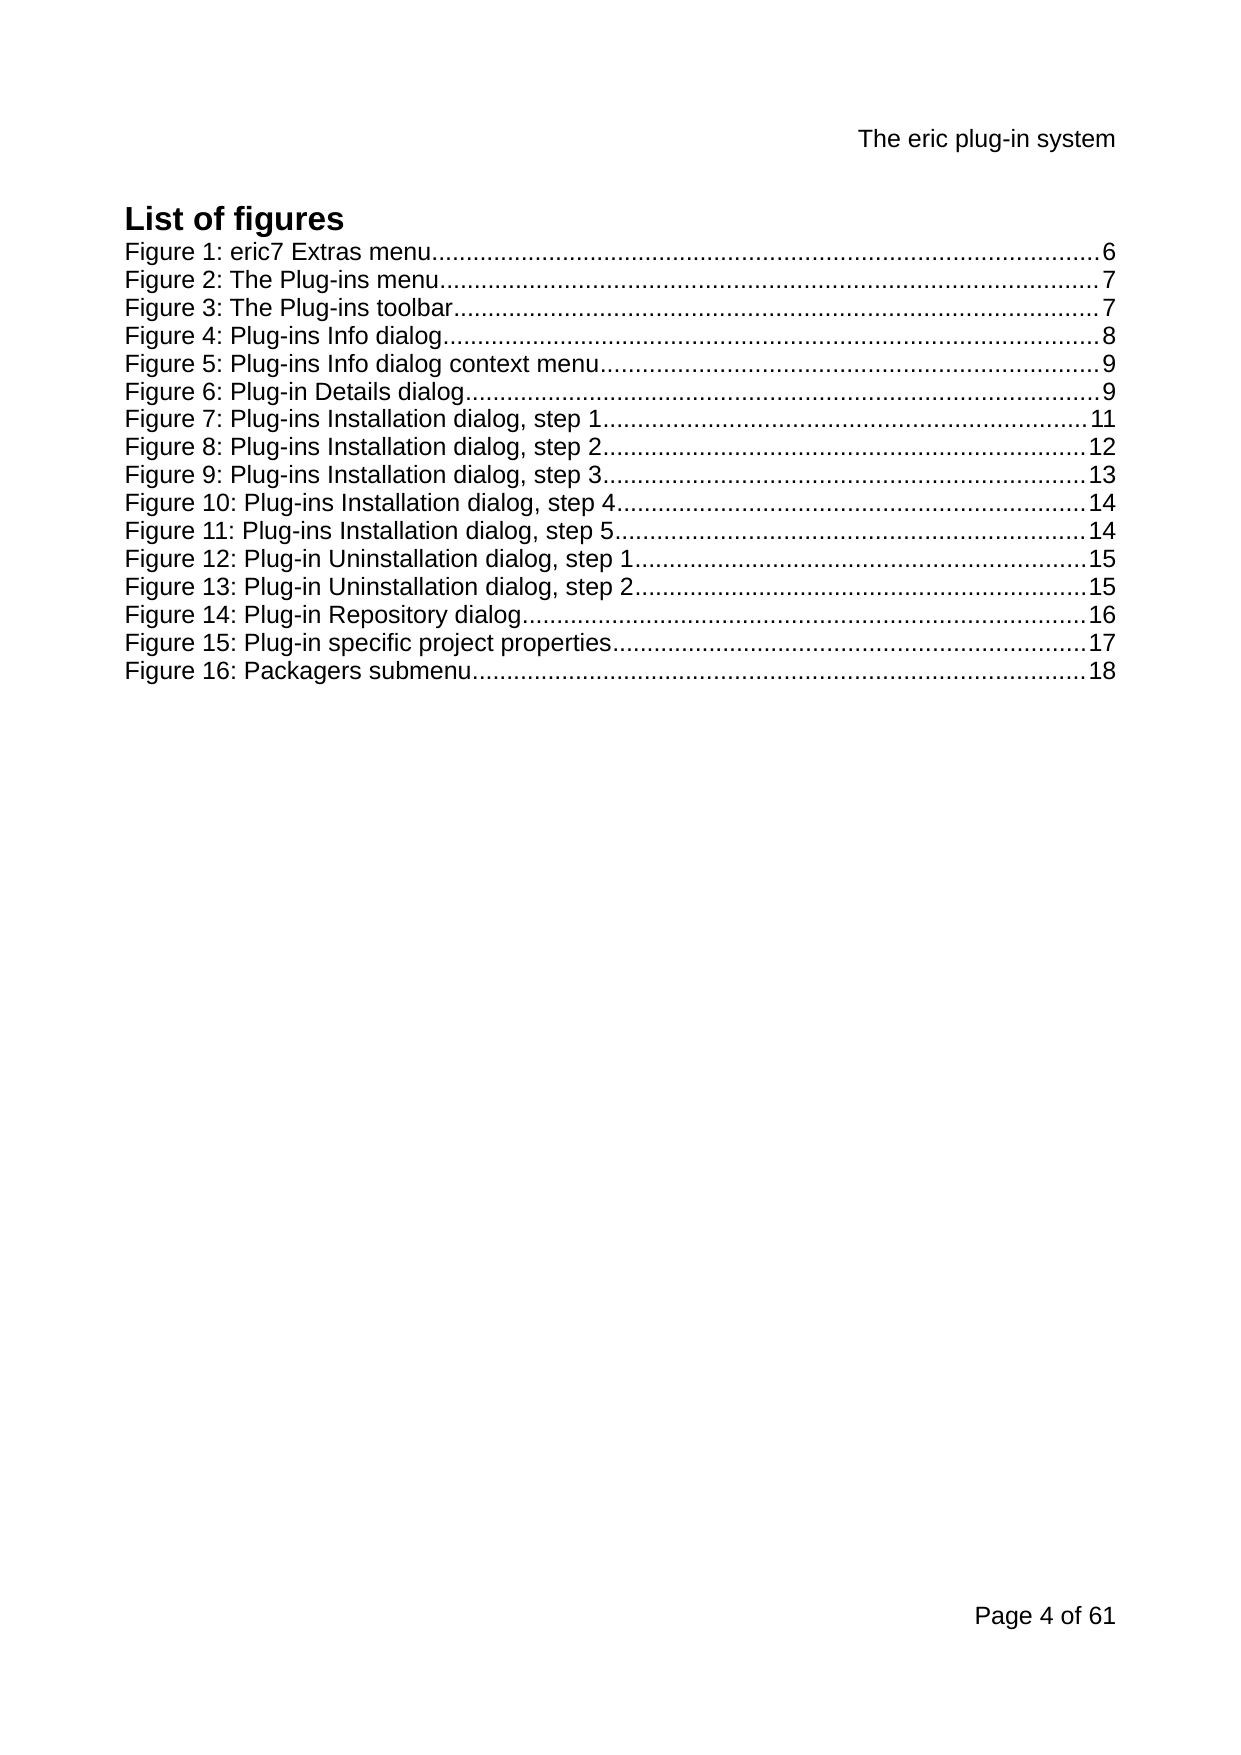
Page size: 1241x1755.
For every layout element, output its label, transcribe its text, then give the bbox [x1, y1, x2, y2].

text Figure 10: Plug-ins Installation dialog, step 4 14 [118, 489, 1122, 517]
text Figure 16: Packagers submenu 18 [118, 657, 1122, 691]
text Figure 14: Plug-in Repository dialog 16 [118, 601, 1122, 629]
text Figure 11: Plug-ins Installation dialog, step 5 14 [118, 517, 1122, 545]
text Figure 13: Plug-in Uninstallation dialog, step 2 15 [118, 573, 1122, 601]
text Figure 7: Plug-ins Installation dialog, step 1 11 [118, 405, 1122, 433]
text Figure 8: Plug-ins Installation dialog, step 2 12 [118, 433, 1122, 461]
text Figure 3: The Plug-ins toolbar 7 [118, 294, 1122, 322]
text Figure 12: Plug-in Uninstallation dialog, step 1 15 [118, 545, 1122, 573]
text Figure 1: eric7 Extras menu 6 [118, 238, 1122, 266]
text Figure 2: The Plug-ins menu 7 [118, 266, 1122, 294]
text Figure 4: Plug-ins Info dialog 8 [118, 322, 1122, 349]
subtitle List of figures [118, 194, 1122, 238]
text Figure 15: Plug-in specific project properties 17 [118, 629, 1122, 657]
text Figure 5: Plug-ins Info dialog context menu 9 [118, 349, 1122, 377]
text Figure 9: Plug-ins Installation dialog, step 3 13 [118, 461, 1122, 489]
text Figure 6: Plug-in Details dialog 9 [118, 377, 1122, 405]
